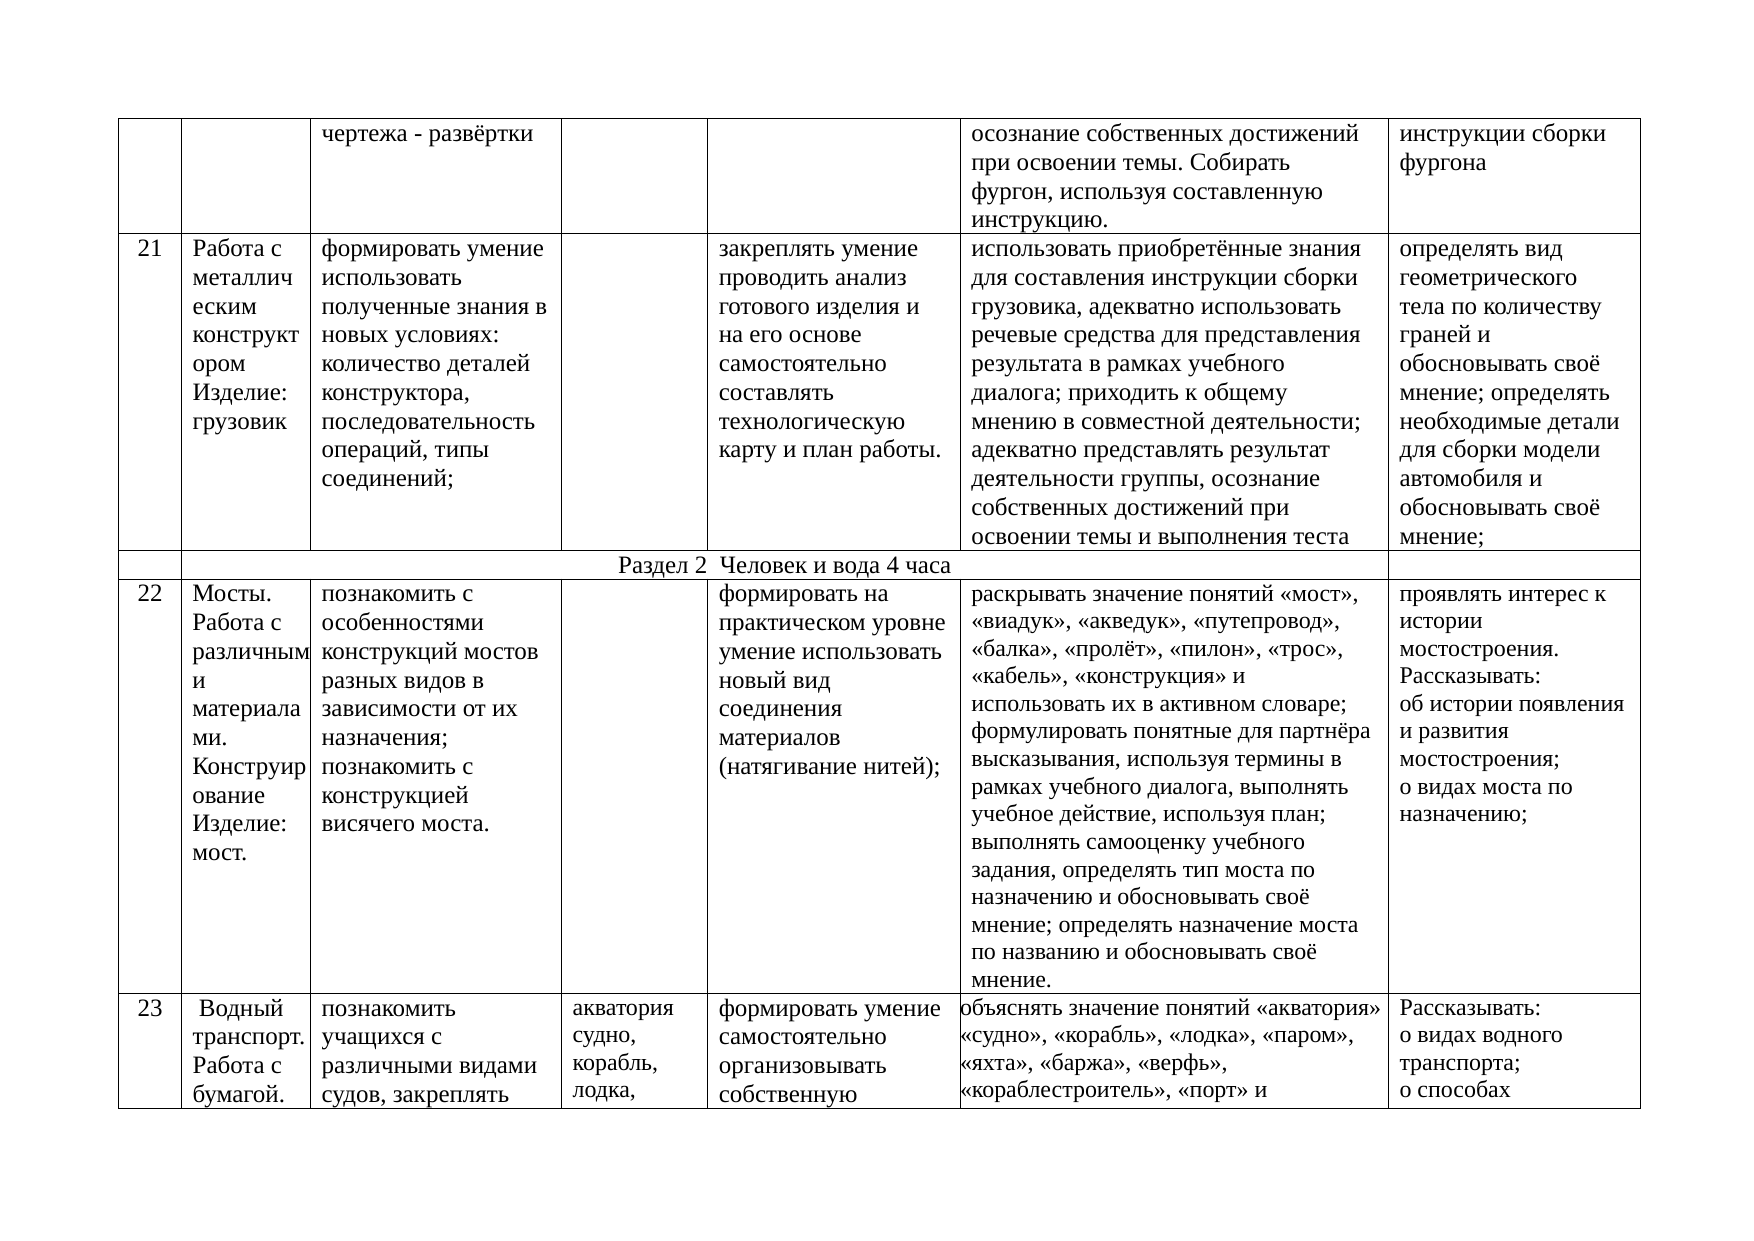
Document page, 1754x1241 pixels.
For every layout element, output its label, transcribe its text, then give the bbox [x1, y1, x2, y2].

table_cell [119, 551, 181, 578]
table_cell [119, 119, 181, 233]
table_cell 21 [119, 234, 181, 549]
table_cell 23 [119, 994, 181, 1108]
table_cell Рассказывать: о видах водного транспорта; о способах [1389, 994, 1640, 1108]
table_cell использовать приобретённые знания для составления инструкции сборки грузовика, адекватно использовать речевые средства для представления результата в рамках учебного диалога; приходить к общему мнению в совместной деятельности; адекватно представлять результат деятельности группы, осознание собственных достижений при освоении темы и выполнения теста [961, 234, 1388, 549]
table_cell Водный транспорт. Работа с бумагой. [182, 994, 310, 1108]
table_cell осознание собственных достижений при освоении темы. Собирать фургон, используя составленную инструкцию. [961, 119, 1388, 233]
table_cell познакомить с особенностями конструкций мостов разных видов в зависимости от их назначения; познакомить с конструкцией висячего моста. [311, 580, 561, 993]
table_cell инструкции сборки фургона [1389, 119, 1640, 233]
table_cell [1389, 551, 1640, 578]
table_cell формировать на практическом уровне умение использовать новый вид соединения материалов (натягивание нитей); [708, 580, 960, 993]
table_cell Мосты. Работа с различными материалами. Конструирование Изделие: мост. [182, 580, 310, 993]
table_cell чертежа - развёртки [311, 119, 561, 233]
table_cell познакомить учащихся с различными видами судов, закреплять [311, 994, 561, 1108]
table_cell [562, 580, 707, 993]
table_cell Раздел 2 Человек и вода 4 часа [182, 551, 1388, 578]
table_cell 22 [119, 580, 181, 993]
table_cell акватория судно, корабль, лодка, [562, 994, 707, 1108]
table_cell формировать умение самостоятельно организовывать собственную [708, 994, 960, 1108]
table_cell [562, 119, 707, 233]
table_cell формировать умение использовать полученные знания в новых условиях: количество деталей конструктора, последовательность операций, типы соединений; [311, 234, 561, 549]
table_cell Работа с металлическим конструктором Изделие: грузовик [182, 234, 310, 549]
table_cell объяснять значение понятий «акватория» «судно», «корабль», «лодка», «паром», «яхта», «баржа», «верфь», «кораблестроитель», «порт» и [961, 994, 1388, 1108]
table_cell раскрывать значение понятий «мост», «виадук», «акведук», «путепровод», «балка», «пролёт», «пилон», «трос», «кабель», «конструкция» и использовать их в активном словаре; формулировать понятные для партнёра высказывания, используя термины в рамках учебного диалога, выполнять учебное действие, используя план; выполнять самооценку учебного задания, определять тип моста по назначению и обосновывать своё мнение; определять назначение моста по названию и обосновывать своё мнение. [961, 580, 1388, 993]
table_cell [562, 234, 707, 549]
table_cell [708, 119, 960, 233]
table_cell проявлять интерес к истории мостостроения. Рассказывать: об истории появления и развития мостостроения; о видах моста по назначению; [1389, 580, 1640, 993]
table_cell закреплять умение проводить анализ готового изделия и на его основе самостоятельно составлять технологическую карту и план работы. [708, 234, 960, 549]
table_cell определять вид геометрического тела по количеству граней и обосновывать своё мнение; определять необходимые детали для сборки модели автомобиля и обосновывать своё мнение; [1389, 234, 1640, 549]
table_cell [182, 119, 310, 233]
